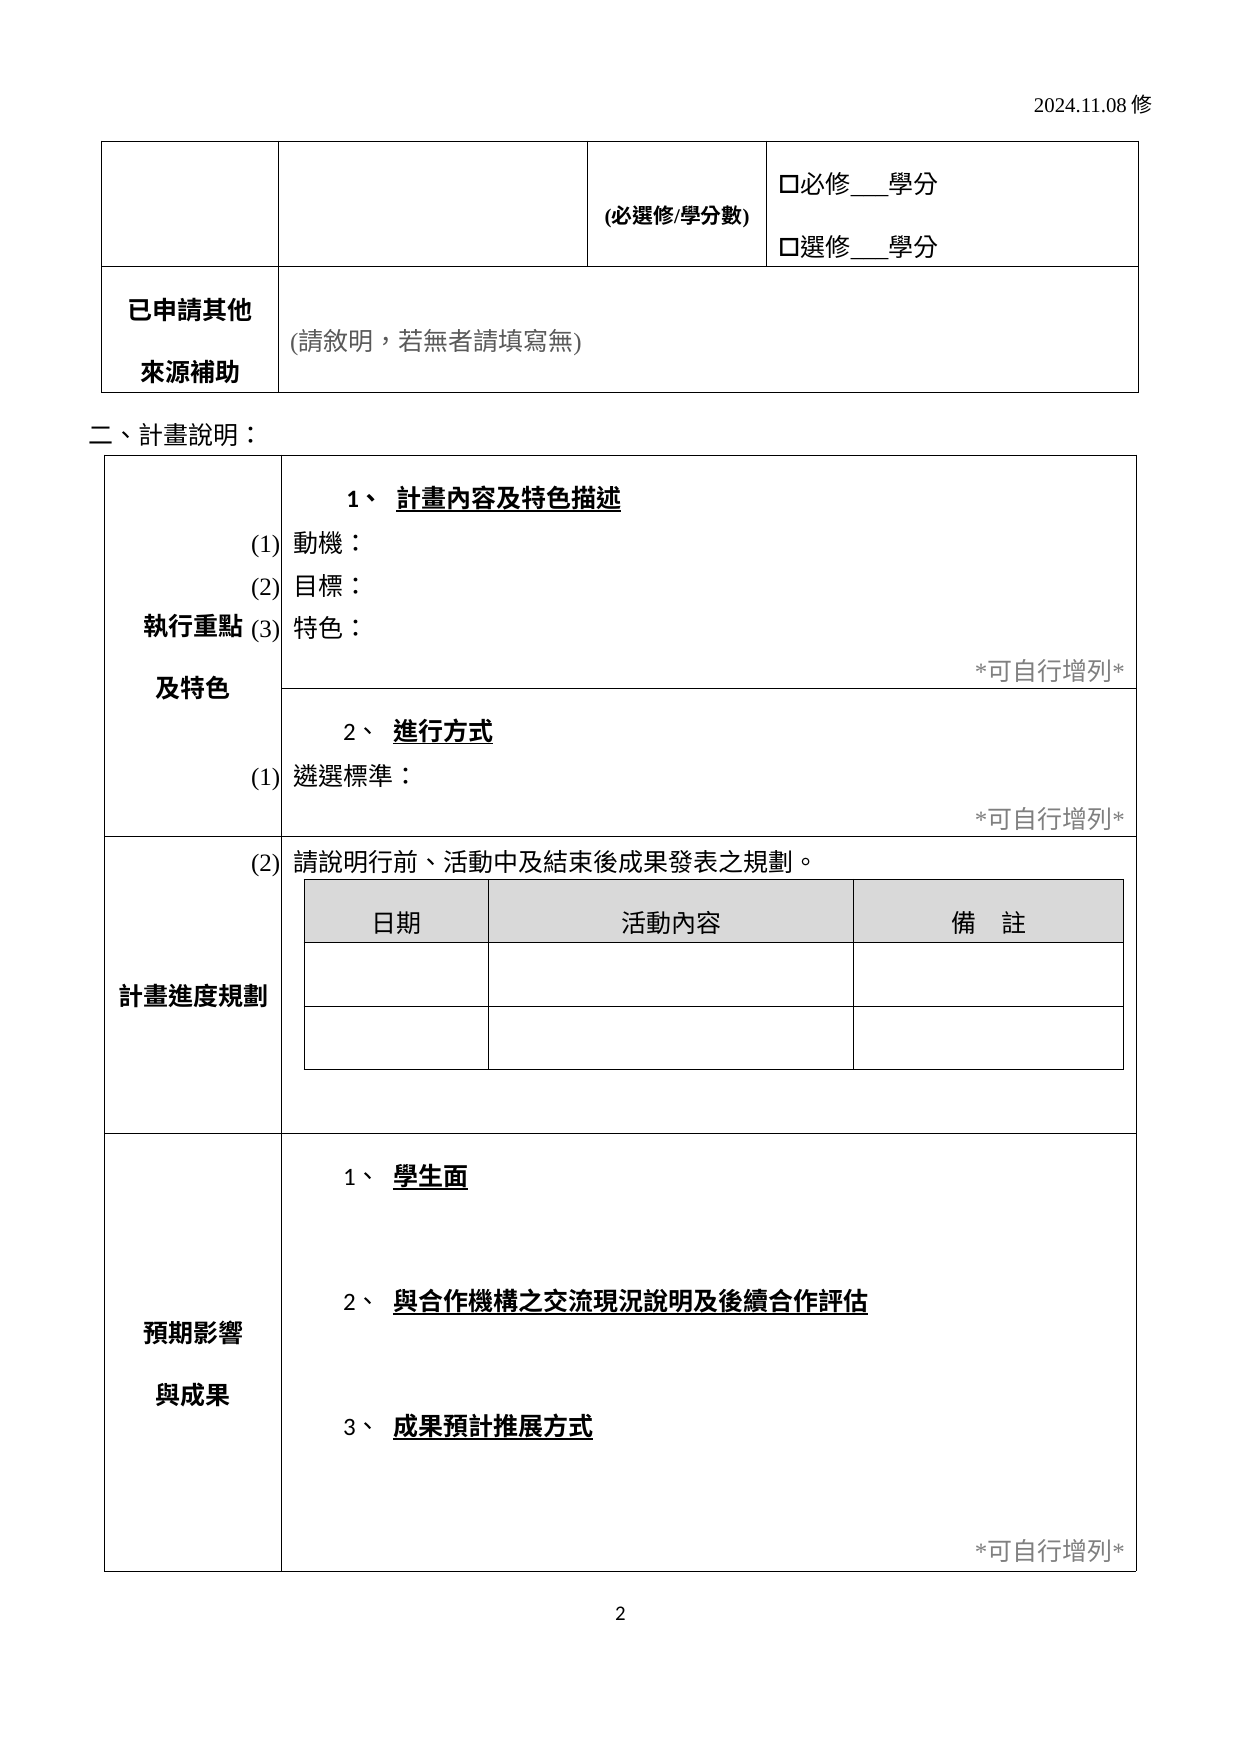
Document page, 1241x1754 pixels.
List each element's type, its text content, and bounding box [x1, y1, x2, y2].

table_cell [489, 1007, 853, 1069]
table_cell 進行方式 遴選標準： *可自行增列* [282, 689, 1136, 836]
table_cell [854, 943, 1123, 1006]
table_cell [854, 1007, 1123, 1069]
table_header 日期 [305, 880, 488, 942]
table_cell [279, 142, 587, 266]
table_cell [305, 943, 488, 1006]
table_header 活動內容 [489, 880, 853, 942]
table_header 備 註 [854, 880, 1123, 942]
table_cell 請說明行前、活動中及結束後成果發表之規劃。 [282, 837, 1136, 1133]
table_cell 預期影響 與成果 [105, 1134, 281, 1571]
table_cell 計畫進度規劃 [105, 837, 281, 1133]
table_cell (請敘明，若無者請填寫無) [279, 267, 1138, 392]
table_cell 必修___學分 選修___學分 [767, 142, 1138, 266]
table_cell [305, 1007, 488, 1069]
table_header 計畫內容及特色描述 動機： 目標： 特色： *可自行增列* [282, 456, 1136, 688]
table_cell [102, 142, 278, 266]
text 二、計畫說明： [89, 392, 1152, 454]
table_cell (必選修/學分數) [588, 142, 766, 266]
table_header 執行重點 及特色 [105, 456, 281, 836]
table_cell [489, 943, 853, 1006]
table_cell 學生面 與合作機構之交流現況說明及後續合作評估 成果預計推展方式 *可自行增列* [282, 1134, 1136, 1571]
table_cell 已申請其他 來源補助 [102, 267, 278, 392]
